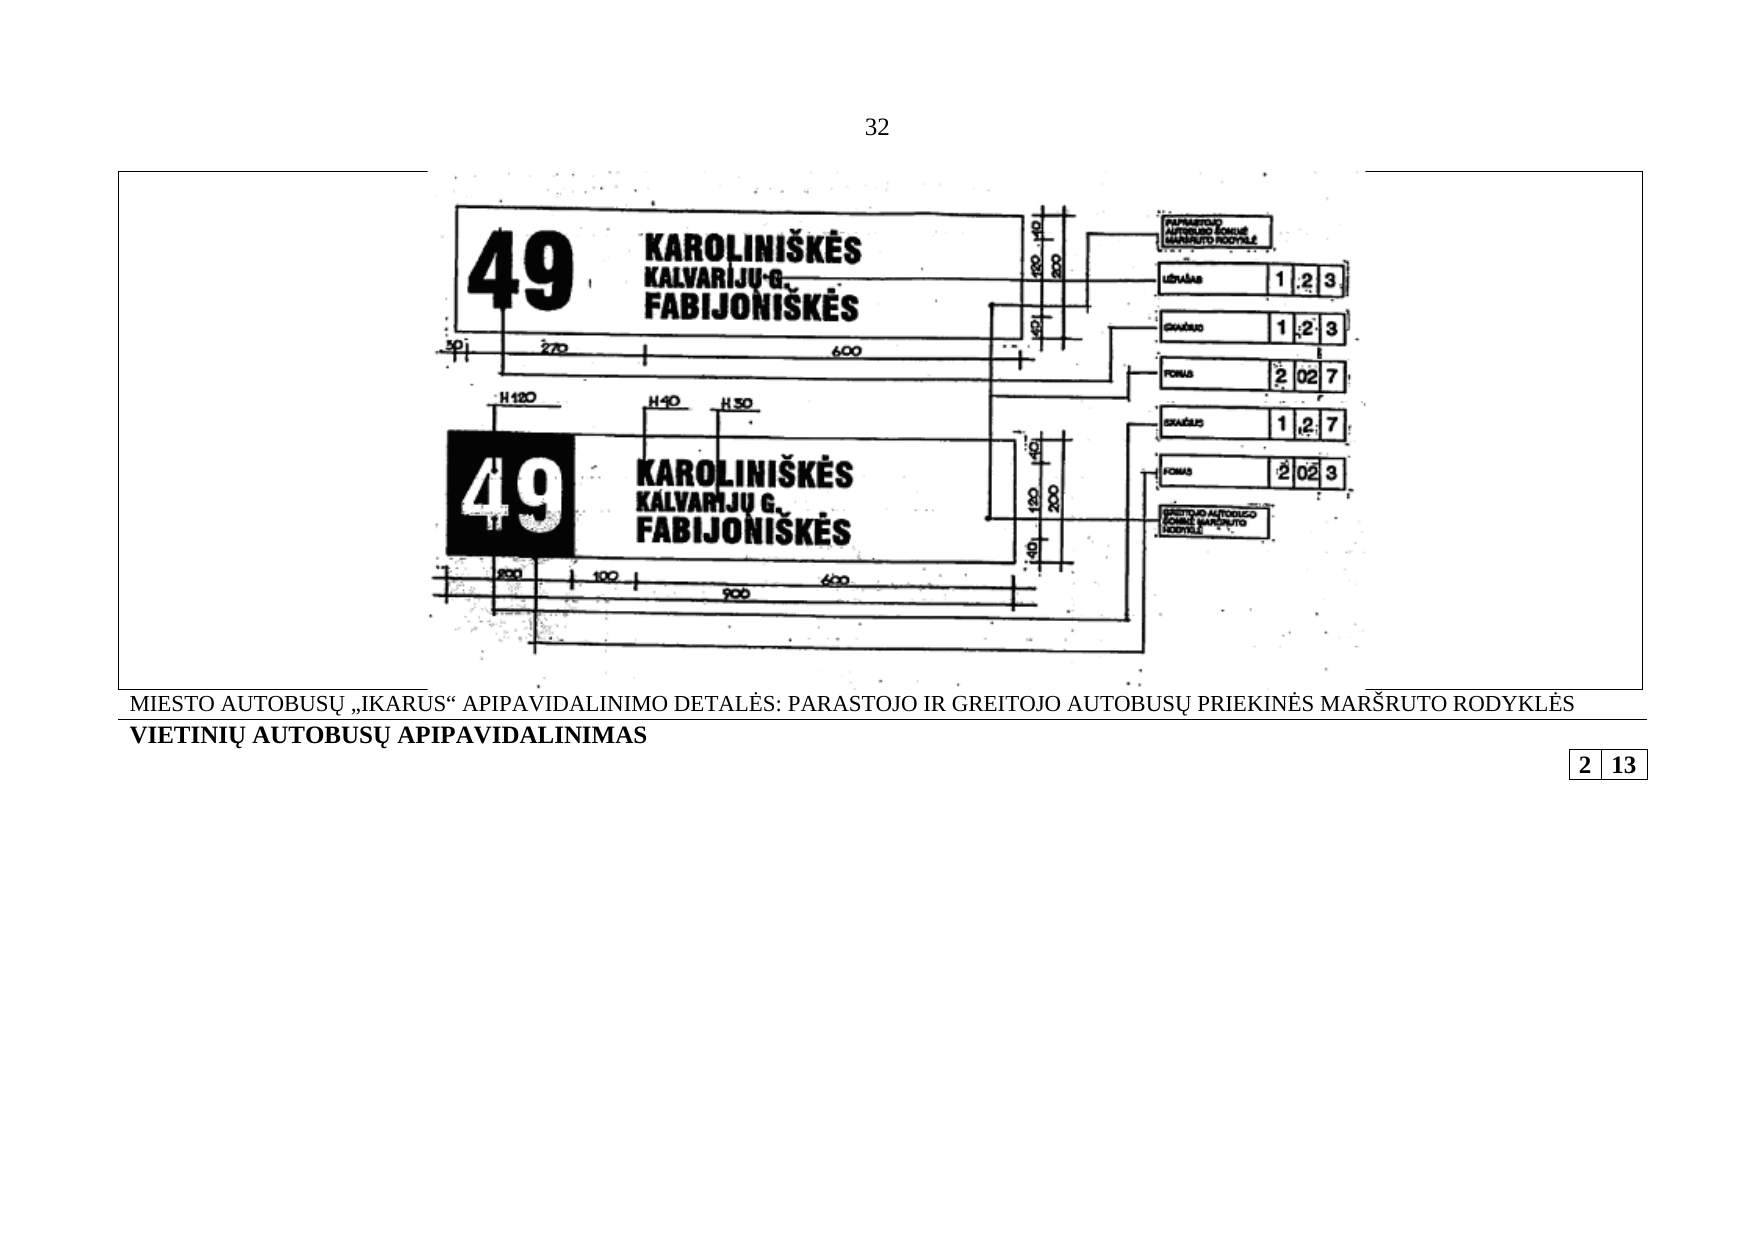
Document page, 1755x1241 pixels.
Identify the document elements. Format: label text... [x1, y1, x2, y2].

table_cell MIESTO AUTOBUSŲ „IKARUS“ APIPAVIDALINIMO DETALĖS: PARASTOJO IR GREITOJO AUTOBUSŲ PRIEKINĖS MARŠRUTO RODYKLĖS [118, 690, 1642, 719]
table_header [1643, 171, 1647, 689]
table_cell 13 [1602, 750, 1647, 779]
table_header [119, 172, 427, 689]
table_cell VIETINIŲ AUTOBUSŲ APIPAVIDALINIMAS [118, 720, 1570, 779]
table_cell 2 [1570, 750, 1601, 779]
table_cell [1642, 689, 1647, 719]
table_cell [1601, 720, 1647, 749]
table_cell [1570, 720, 1601, 749]
table_header [1366, 172, 1642, 689]
